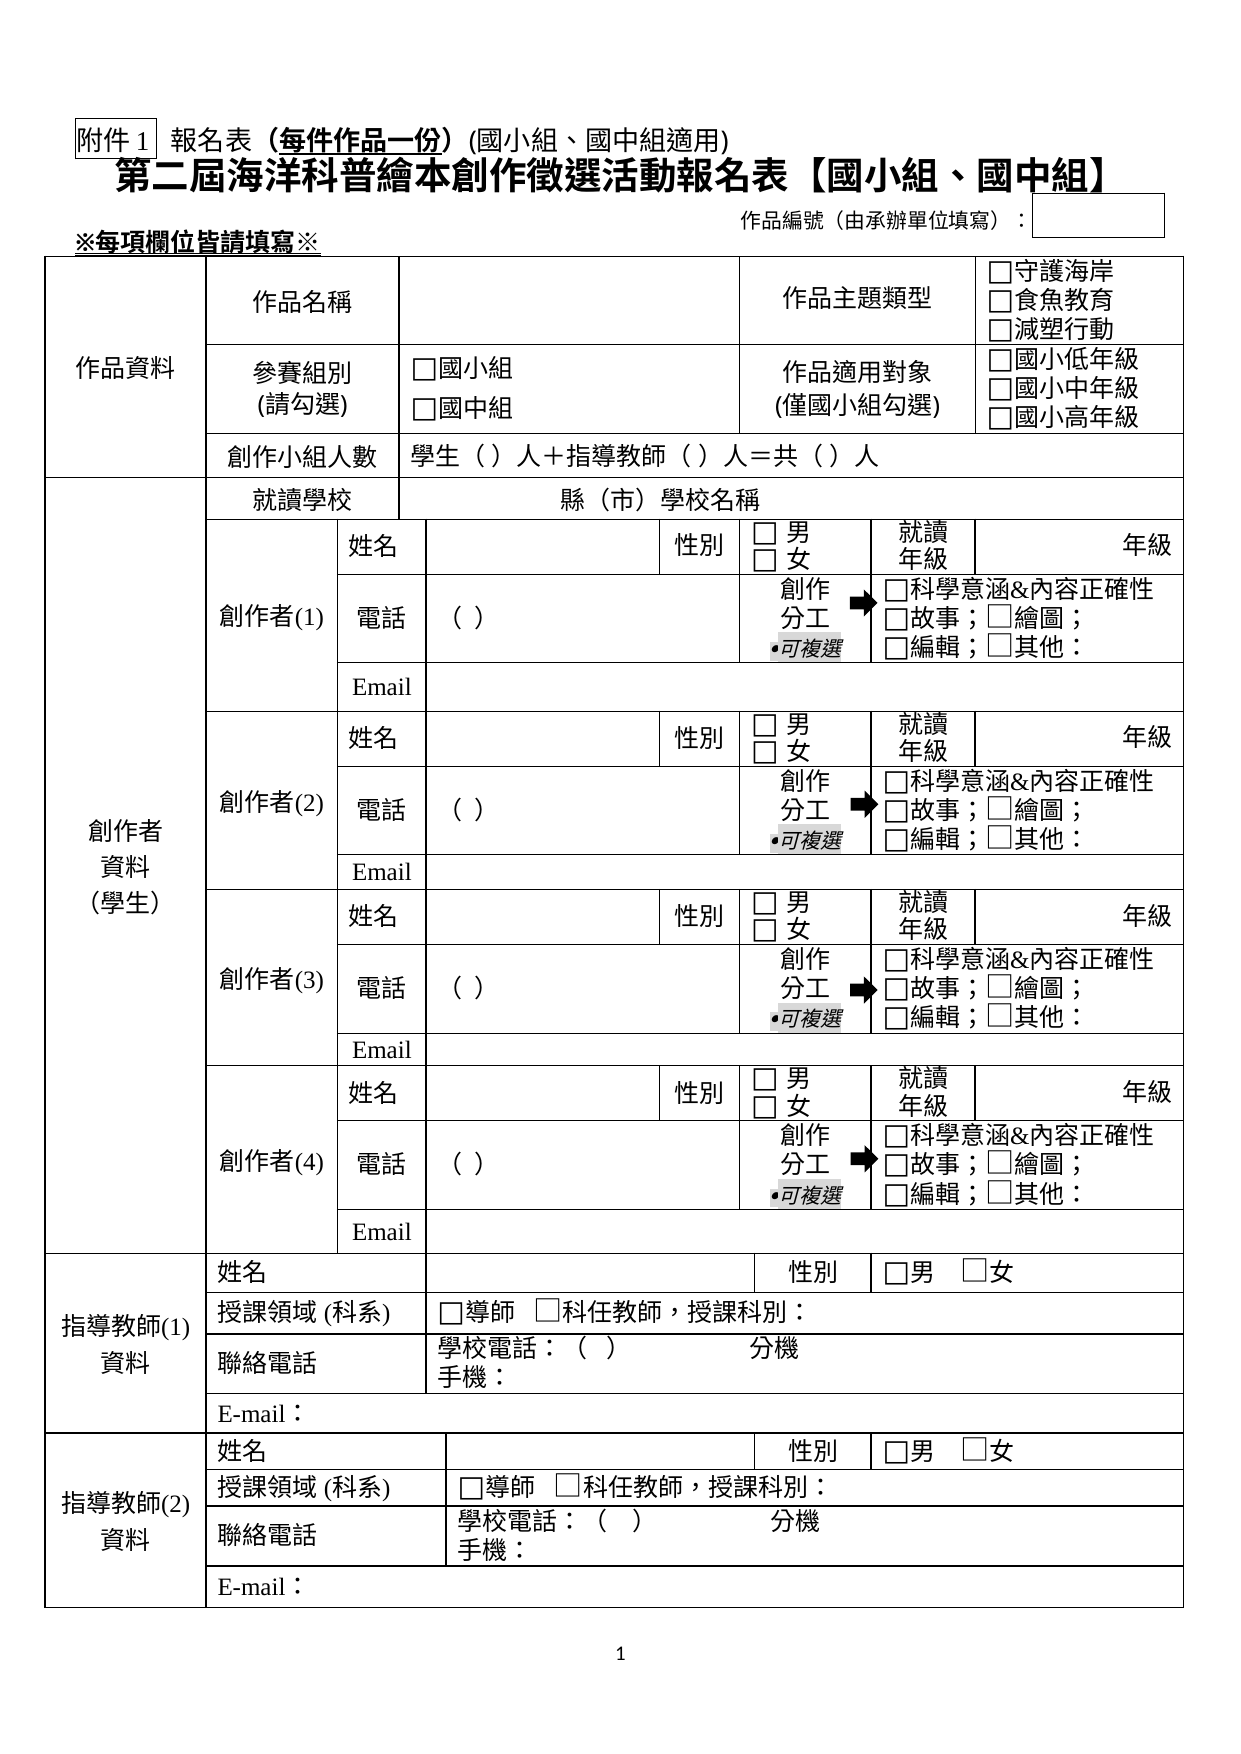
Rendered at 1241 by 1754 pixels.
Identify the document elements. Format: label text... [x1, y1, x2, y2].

table_cell Email [338, 1034, 425, 1065]
table_cell □國小組 □國中組 [400, 345, 739, 433]
table_cell 年級 [976, 520, 1183, 574]
table_cell E-mail： [207, 1567, 1183, 1607]
table_cell 姓名 [207, 1434, 445, 1468]
table_cell □導師 □科任教師，授課科別： [447, 1470, 1183, 1505]
table_header 作品資料 [46, 257, 205, 477]
table_cell [427, 1034, 1183, 1065]
table_header □守護海岸 □食魚教育 □減塑行動 [976, 257, 1183, 344]
table_cell 學校電話：（ ） 分機 手機： [447, 1507, 1183, 1565]
table_cell 創作者(4) [207, 1066, 337, 1253]
table_cell 創作 分工 可複選 [740, 575, 870, 662]
table_cell □ 男 □ 女 [740, 1066, 870, 1120]
table_cell [427, 520, 659, 574]
table_cell 創作 分工 可複選 [740, 945, 870, 1033]
table_cell [447, 1434, 754, 1468]
table_cell 性別 [660, 712, 739, 766]
table_cell 姓名 [338, 520, 425, 574]
table_cell （ ） [427, 945, 739, 1033]
table_cell （ ） [427, 575, 739, 662]
table_cell 年級 [976, 712, 1183, 766]
table_cell 電話 [338, 575, 425, 662]
table_cell [427, 1210, 1183, 1253]
table_cell [427, 712, 659, 766]
table_cell 性別 [660, 520, 739, 574]
table_cell 授課領域 (科系) [207, 1470, 445, 1505]
table_cell 指導教師(2) 資料 [46, 1434, 205, 1607]
table_cell 就讀 年級 [872, 1066, 974, 1120]
table_cell [427, 890, 659, 944]
table_cell 性別 [755, 1254, 870, 1292]
table_cell 創作者(2) [207, 712, 337, 889]
table_cell 就讀 年級 [872, 712, 974, 766]
table_cell □科學意涵&內容正確性 □故事；□繪圖； □編輯；□其他： [872, 767, 1183, 854]
table_cell 創作者 資料 （學生） [46, 478, 205, 1253]
table_cell 創作小組人數 [207, 434, 398, 477]
table_cell □男 □女 [872, 1434, 1183, 1468]
table_cell □ 男 □ 女 [740, 712, 870, 766]
table_cell □科學意涵&內容正確性 □故事；□繪圖； □編輯；□其他： [872, 575, 1183, 662]
table_cell 作品適用對象 (僅國小組勾選) [740, 345, 975, 433]
table_cell [427, 663, 1183, 711]
table_cell Email [338, 663, 425, 711]
table_cell [427, 1066, 659, 1120]
table_cell 縣（市）學校名稱 [400, 478, 1183, 518]
table_cell 姓名 [338, 712, 425, 766]
table_cell 電話 [338, 1121, 425, 1209]
table_cell 年級 [976, 1066, 1183, 1120]
table_cell 電話 [338, 945, 425, 1033]
table_cell 創作 分工 可複選 [740, 1121, 870, 1209]
table_cell （ ） [427, 767, 739, 854]
table_cell 創作者(1) [207, 520, 337, 711]
table_cell 學生（ ）人＋指導教師（ ）人＝共（ ）人 [400, 434, 1183, 477]
text 作品編號（由承辦單位填寫）： [75, 204, 1032, 235]
table_cell □ 男 □ 女 [740, 520, 870, 574]
table_cell 姓名 [207, 1254, 425, 1292]
text [1033, 204, 1164, 235]
table_cell □男 □女 [872, 1254, 1183, 1292]
table_cell E-mail： [207, 1394, 1183, 1432]
table_cell □ 男 □ 女 [740, 890, 870, 944]
table_cell Email [338, 1210, 425, 1253]
table_cell 創作 分工 可複選 [740, 767, 870, 854]
table_cell □國小低年級 □國小中年級 □國小高年級 [976, 345, 1183, 433]
text 附件1 [76, 119, 156, 158]
table_cell 性別 [755, 1434, 870, 1468]
table_cell 姓名 [338, 890, 425, 944]
table_cell [427, 1254, 754, 1292]
table_cell 姓名 [338, 1066, 425, 1120]
table_cell □導師 □科任教師，授課科別： [427, 1293, 1183, 1333]
table_cell Email [338, 855, 425, 889]
text 第二屆海洋科普繪本創作徵選活動報名表【國小組、國中組】 [75, 159, 1165, 197]
table_header [400, 257, 739, 344]
table_cell 參賽組別 (請勾選) [207, 345, 398, 433]
table_cell 電話 [338, 767, 425, 854]
table_cell 年級 [976, 890, 1183, 944]
table_cell □科學意涵&內容正確性 □故事；□繪圖； □編輯；□其他： [872, 945, 1183, 1033]
table_header 作品名稱 [207, 257, 398, 344]
table_cell [427, 855, 1183, 889]
table_cell 就讀學校 [207, 478, 398, 518]
table_cell 性別 [660, 890, 739, 944]
table_cell （ ） [427, 1121, 739, 1209]
text 報名表（每件作品一份）(國小組、國中組適用) [157, 118, 1165, 159]
table_header 作品主題類型 [740, 257, 975, 344]
table_cell 就讀 年級 [872, 890, 974, 944]
table_cell 性別 [660, 1066, 739, 1120]
table_cell □科學意涵&內容正確性 □故事；□繪圖； □編輯；□其他： [872, 1121, 1183, 1209]
table_cell 聯絡電話 [207, 1507, 445, 1565]
table_cell 指導教師(1) 資料 [46, 1254, 205, 1432]
table_cell 創作者(3) [207, 890, 337, 1065]
table_cell 就讀 年級 [872, 520, 974, 574]
table_cell 聯絡電話 [207, 1335, 425, 1393]
table_cell 學校電話：（ ） 分機 手機： [427, 1335, 1183, 1393]
table_cell 授課領域 (科系) [207, 1293, 425, 1333]
text ※每項欄位皆請填寫※ [75, 235, 1165, 256]
